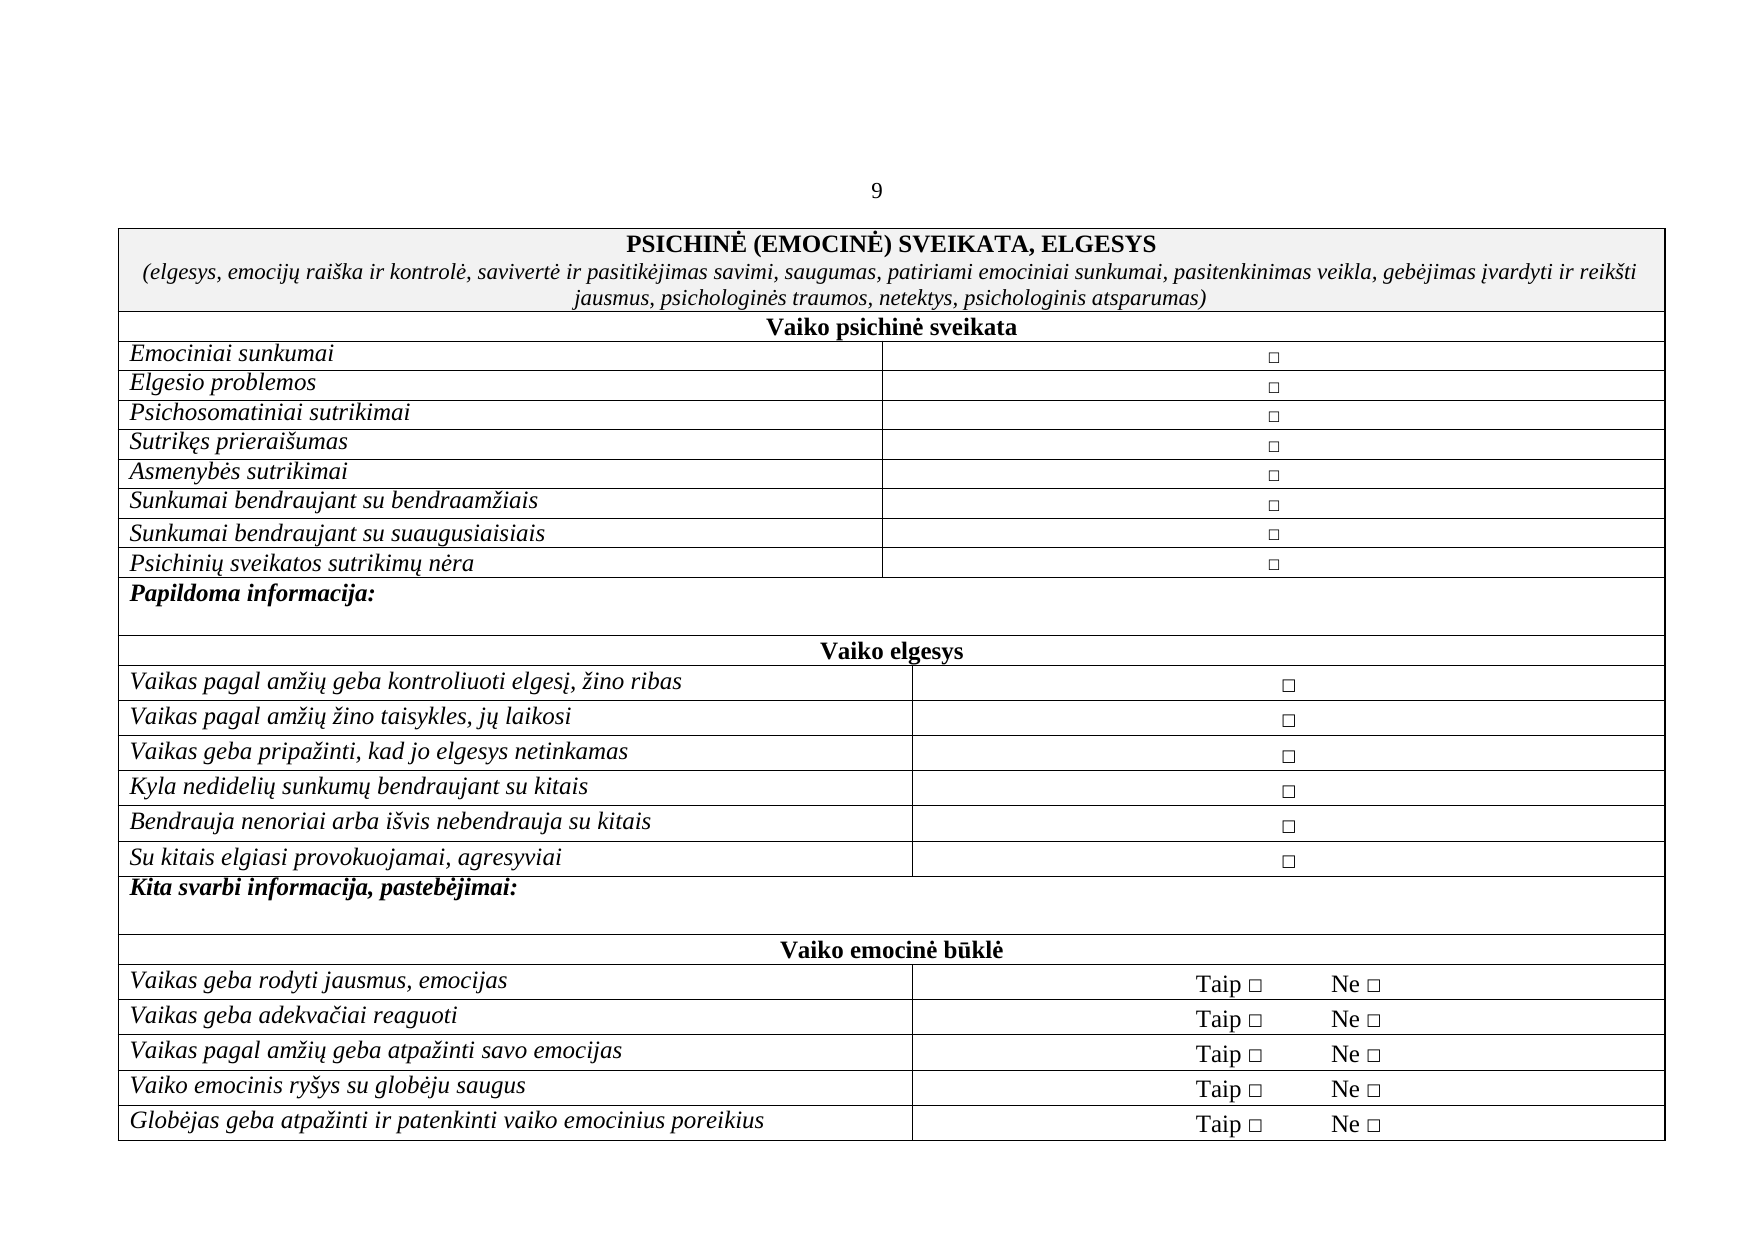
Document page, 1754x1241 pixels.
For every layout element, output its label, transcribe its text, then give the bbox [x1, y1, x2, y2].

table_cell Psichosomatiniai sutrikimai [119, 401, 882, 429]
table_cell Vaiko emocinis ryšys su globėju saugus [119, 1071, 912, 1104]
table_cell ☐ [913, 736, 1664, 770]
table_cell Asmenybės sutrikimai [119, 460, 882, 488]
table_cell Bendrauja nenoriai arba išvis nebendrauja su kitais [119, 806, 912, 841]
table_cell Taip ☐ Ne ☐ [913, 1000, 1664, 1034]
table_cell Vaikas pagal amžių žino taisykles, jų laikosi [119, 701, 912, 735]
table_cell Vaikas pagal amžių geba atpažinti savo emocijas [119, 1035, 912, 1069]
table_cell Vaikas geba rodyti jausmus, emocijas [119, 965, 912, 999]
table_cell Vaiko emocinė būklė [119, 935, 1664, 964]
table_cell Papildoma informacija: [119, 578, 1664, 635]
table_cell Taip ☐ Ne ☐ [913, 1071, 1664, 1104]
table_cell Su kitais elgiasi provokuojamai, agresyviai [119, 842, 912, 876]
table_cell Elgesio problemos [119, 371, 882, 399]
table_cell Sunkumai bendraujant su suaugusiaisiais [119, 519, 882, 547]
table_cell Psichinių sveikatos sutrikimų nėra [119, 548, 882, 577]
table_cell ☐ [883, 342, 1664, 370]
table_cell Taip ☐ Ne ☐ [913, 1035, 1664, 1069]
table_cell ☐ [913, 806, 1664, 841]
table_cell Vaikas geba pripažinti, kad jo elgesys netinkamas [119, 736, 912, 770]
table_cell Taip ☐ Ne ☐ [913, 1106, 1664, 1140]
table_cell Sutrikęs prieraišumas [119, 430, 882, 458]
table_cell ☐ [913, 842, 1664, 876]
table_cell ☐ [913, 666, 1664, 700]
table_cell Globėjas geba atpažinti ir patenkinti vaiko emocinius poreikius [119, 1106, 912, 1140]
table_header PSICHINĖ (EMOCINĖ) SVEIKATA, ELGESYS (elgesys, emocijų raiška ir kontrolė, savivertė ir pasitikėjimas savimi, saugumas, patiriami emociniai sunkumai, pasitenkinimas veikla, gebėjimas įvardyti ir reikšti jausmus, psichologinės traumos, netektys, psichologinis atsparumas) [119, 229, 1664, 311]
table_cell ☐ [883, 460, 1664, 488]
table_cell Taip ☐ Ne ☐ [913, 965, 1664, 999]
table_cell ☐ [883, 430, 1664, 458]
table_cell Vaiko elgesys [119, 636, 1664, 665]
table_cell ☐ [913, 701, 1664, 735]
table_cell Sunkumai bendraujant su bendraamžiais [119, 489, 882, 517]
table_cell ☐ [883, 548, 1664, 577]
table_cell ☐ [883, 401, 1664, 429]
table_cell Vaikas pagal amžių geba kontroliuoti elgesį, žino ribas [119, 666, 912, 700]
table_cell ☐ [883, 371, 1664, 399]
table_cell Emociniai sunkumai [119, 342, 882, 370]
table_cell ☐ [913, 771, 1664, 805]
table_cell Vaikas geba adekvačiai reaguoti [119, 1000, 912, 1034]
table_cell Vaiko psichinė sveikata [119, 312, 1664, 341]
table_cell ☐ [883, 489, 1664, 517]
table_cell ☐ [883, 519, 1664, 547]
table_cell Kyla nedidelių sunkumų bendraujant su kitais [119, 771, 912, 805]
table_cell Kita svarbi informacija, pastebėjimai: [119, 877, 1664, 934]
